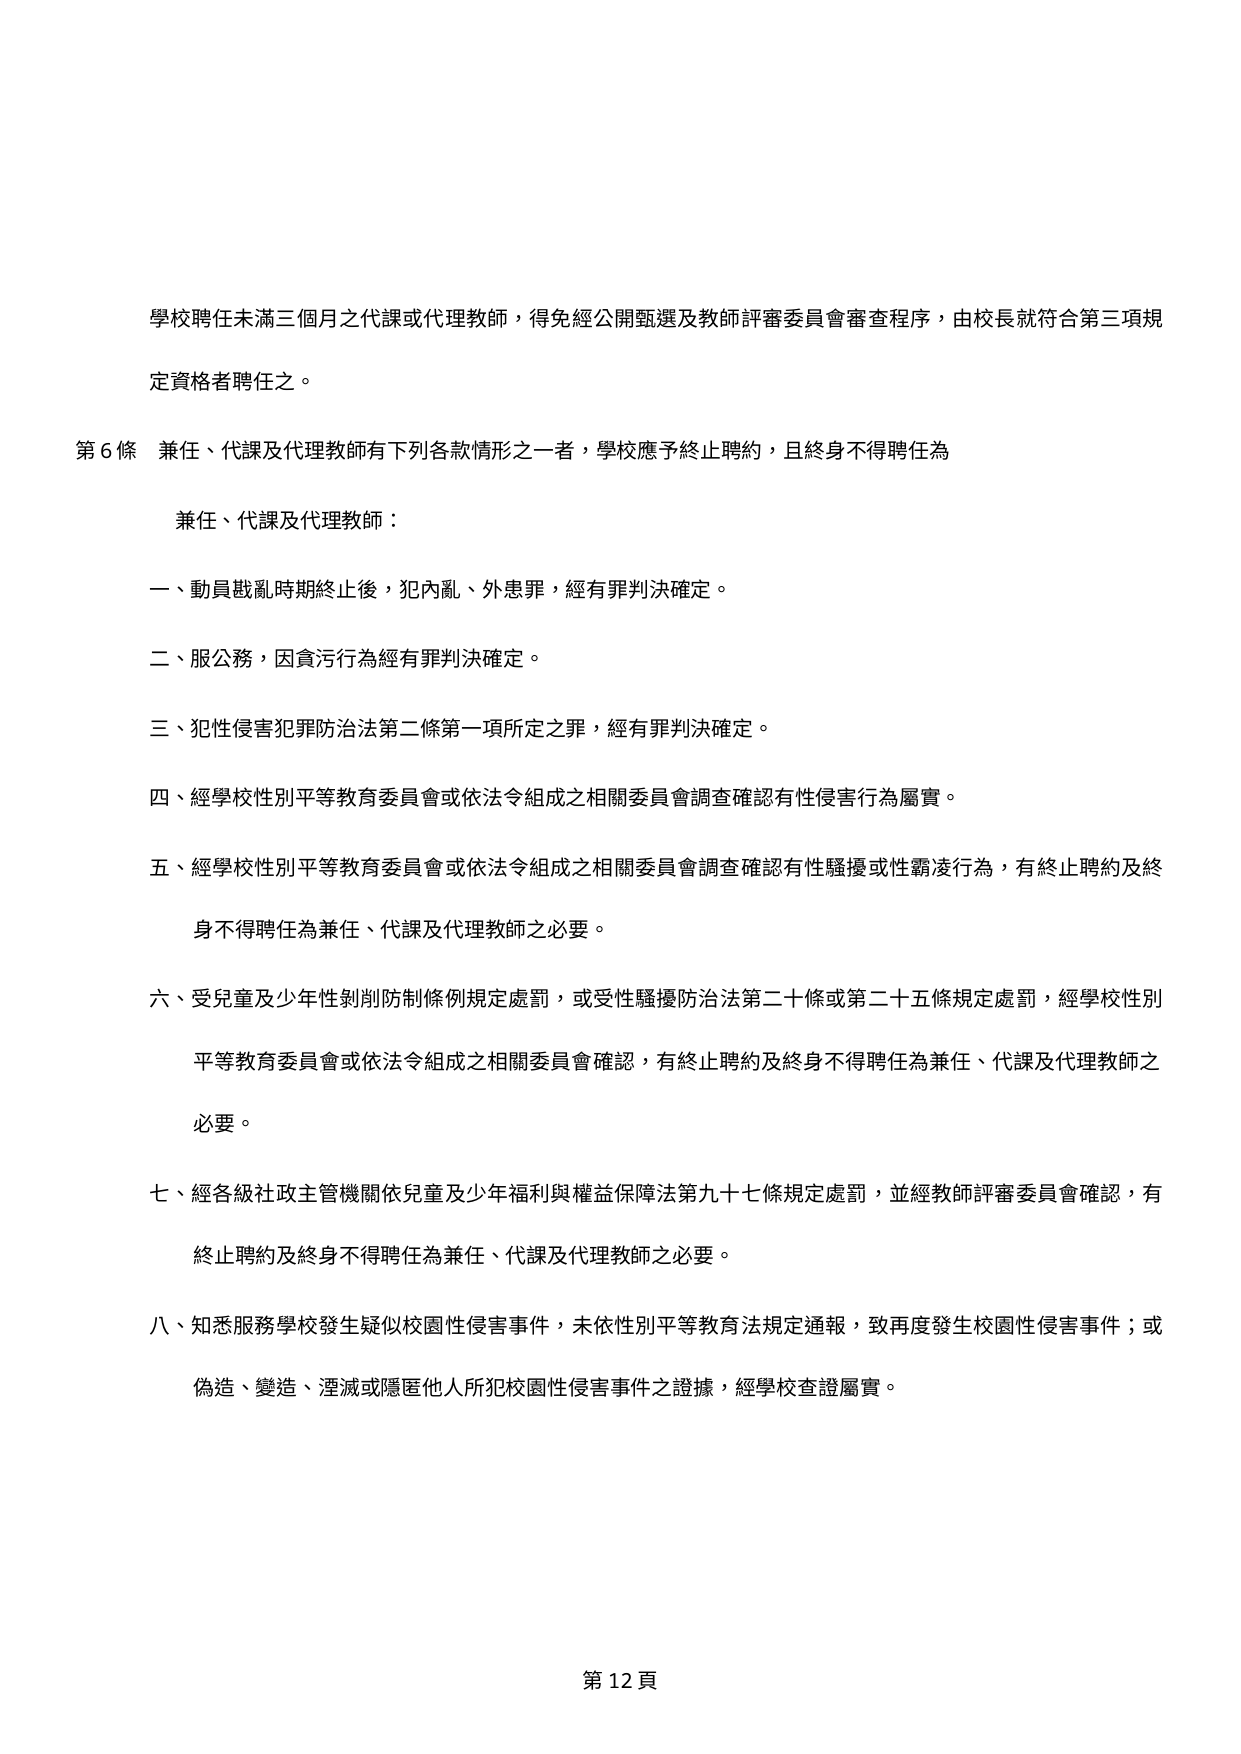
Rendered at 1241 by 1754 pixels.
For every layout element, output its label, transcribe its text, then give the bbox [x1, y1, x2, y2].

text 第6條 兼任、代課及代理教師有下列各款情形之一者，學校應予終止聘約，且終身不得聘任為 [75, 408, 1165, 470]
text 三、犯性侵害犯罪防治法第二條第一項所定之罪，經有罪判決確定。 [149, 685, 1165, 748]
text 一、動員戡亂時期終止後，犯內亂、外患罪，經有罪判決確定。 [149, 547, 1165, 609]
text 六、受兒童及少年性剝削防制條例規定處罰，或受性騷擾防治法第二十條或第二十五條規定處罰，經學校性別平等教育委員會或依法令組成之相關委員會確認，有終止聘約及終身不得聘任為兼任、代課及代理教師之必要。 [149, 956, 1165, 1143]
text 學校聘任未滿三個月之代課或代理教師，得免經公開甄選及教師評審委員會審查程序，由校長就符合第三項規定資格者聘任之。 [149, 276, 1165, 401]
text 七、經各級社政主管機關依兒童及少年福利與權益保障法第九十七條規定處罰，並經教師評審委員會確認，有終止聘約及終身不得聘任為兼任、代課及代理教師之必要。 [149, 1150, 1165, 1275]
text 二、服公務，因貪污行為經有罪判決確定。 [149, 616, 1165, 678]
text 兼任、代課及代理教師： [75, 477, 1165, 540]
text 五、經學校性別平等教育委員會或依法令組成之相關委員會調查確認有性騷擾或性霸凌行為，有終止聘約及終身不得聘任為兼任、代課及代理教師之必要。 [149, 824, 1165, 949]
text 八、知悉服務學校發生疑似校園性侵害事件，未依性別平等教育法規定通報，致再度發生校園性侵害事件；或偽造、變造、湮滅或隱匿他人所犯校園性侵害事件之證據，經學校查證屬實。 [149, 1282, 1165, 1407]
text 四、經學校性別平等教育委員會或依法令組成之相關委員會調查確認有性侵害行為屬實。 [149, 755, 1165, 817]
